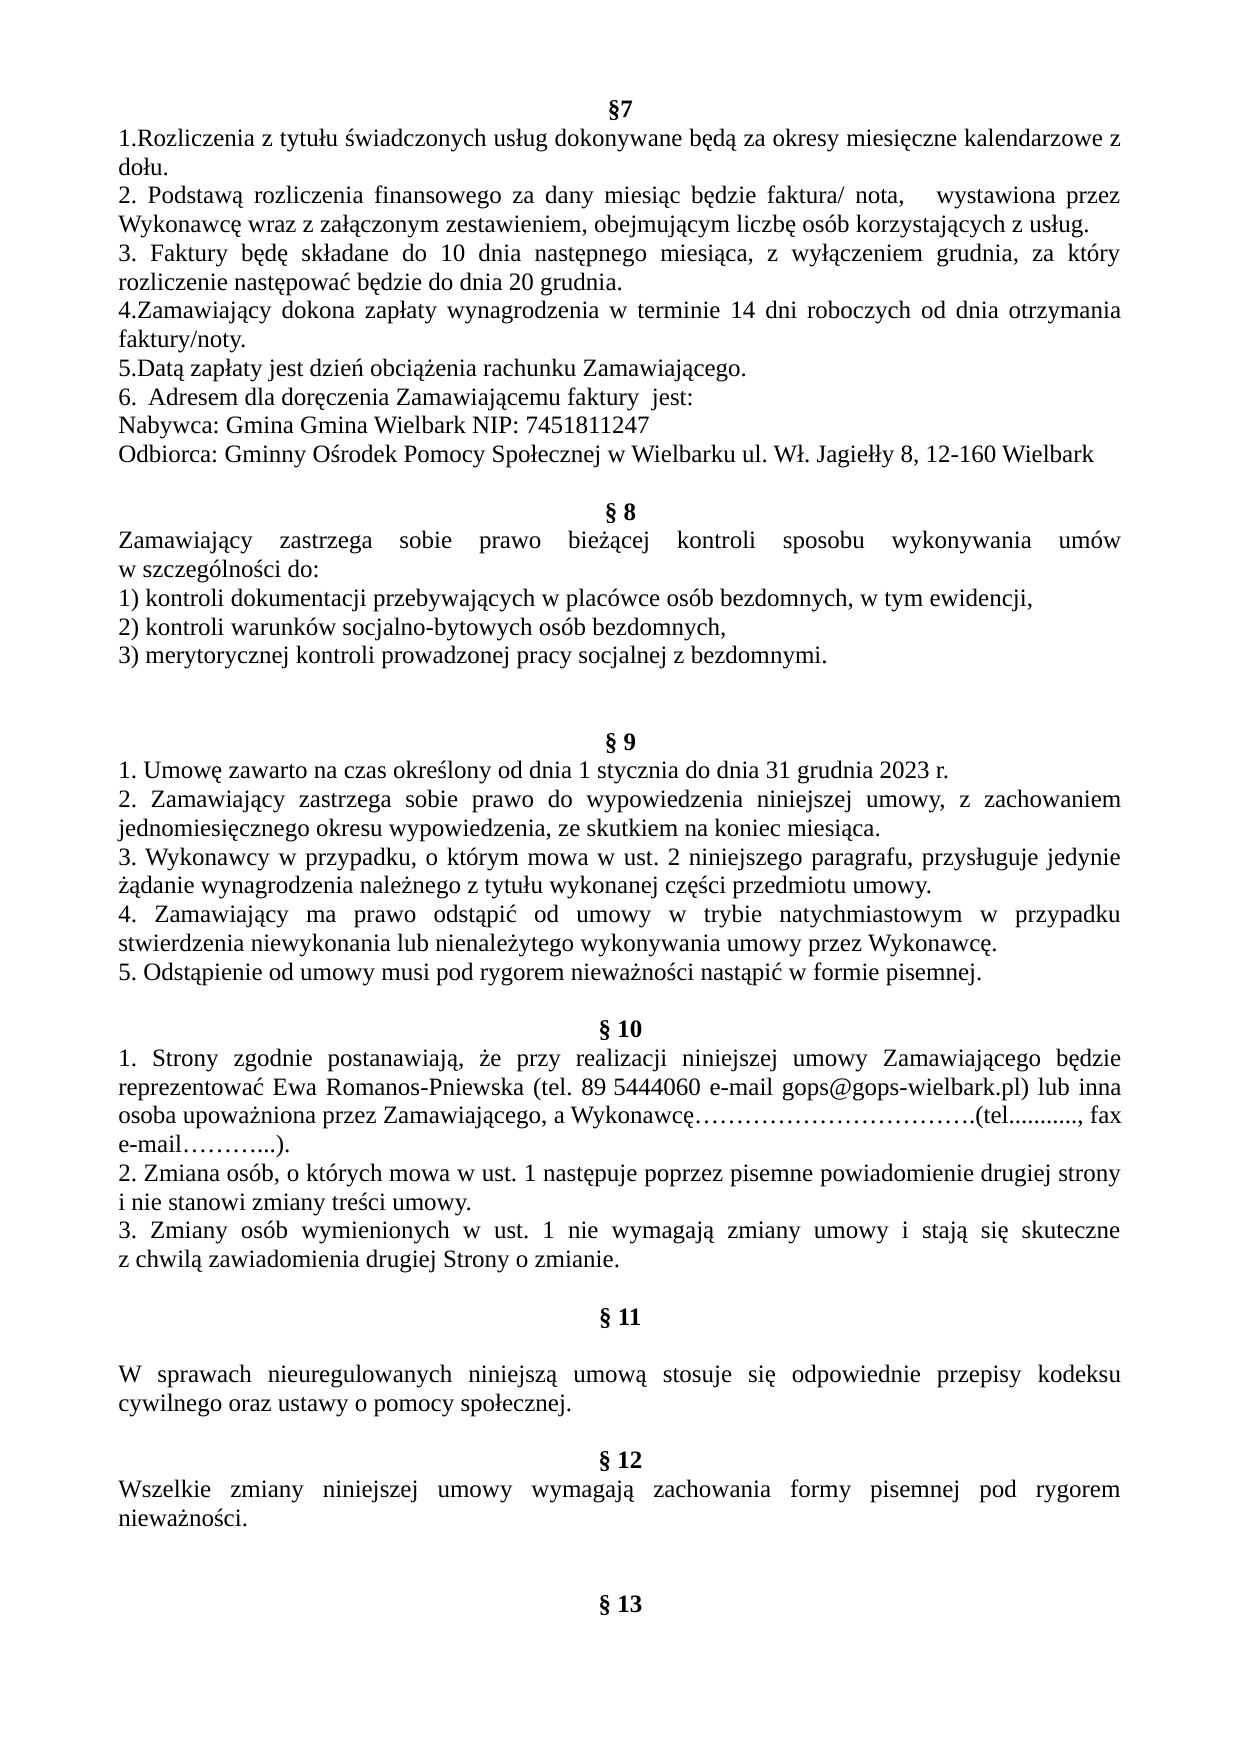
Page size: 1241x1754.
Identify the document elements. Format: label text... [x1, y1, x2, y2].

text 5.Datą zapłaty jest dzień obciążenia rachunku Zamawiającego. [118, 353, 1122, 382]
text 6. Adresem dla doręczenia Zamawiającemu faktury jest: [118, 382, 1122, 411]
text 3. Faktury będę składane do 10 dnia następnego miesiąca, z wyłączeniem grudnia, za który rozliczenie następować będzie do dnia 20 grudnia. [118, 238, 1122, 296]
text 1) kontroli dokumentacji przebywających w placówce osób bezdomnych, w tym ewidencji, [118, 583, 1122, 612]
text 3) merytorycznej kontroli prowadzonej pracy socjalnej z bezdomnymi. [118, 641, 1122, 669]
text 4.Zamawiający dokona zapłaty wynagrodzenia w terminie 14 dni roboczych od dnia otrzymania faktury/noty. [118, 296, 1122, 353]
text 2. Zmiana osób, o których mowa w ust. 1 następuje poprzez pisemne powiadomienie drugiej strony i nie stanowi zmiany treści umowy. [118, 1158, 1122, 1216]
text 3. Zmiany osób wymienionych w ust. 1 nie wymagają zmiany umowy i stają się skuteczne z chwilą zawiadomienia drugiej Strony o zmianie. [118, 1216, 1122, 1273]
text 2. Podstawą rozliczenia finansowego za dany miesiąc będzie faktura/ nota, wystawiona przez Wykonawcę wraz z załączonym zestawieniem, obejmującym liczbę osób korzystających z usług. [118, 181, 1122, 238]
text § 13 [118, 1589, 1122, 1618]
text W sprawach nieuregulowanych niniejszą umową stosuje się odpowiednie przepisy kodeksu cywilnego oraz ustawy o pomocy społecznej. [118, 1359, 1122, 1417]
text Odbiorca: Gminny Ośrodek Pomocy Społecznej w Wielbarku ul. Wł. Jagiełły 8, 12-160 Wielbark [118, 439, 1122, 468]
text Wszelkie zmiany niniejszej umowy wymagają zachowania formy pisemnej pod rygorem nieważności. [118, 1474, 1122, 1532]
text §7 [118, 94, 1122, 123]
text 3. Wykonawcy w przypadku, o którym mowa w ust. 2 niniejszego paragrafu, przysługuje jedynie żądanie wynagrodzenia należnego z tytułu wykonanej części przedmiotu umowy. [118, 842, 1122, 899]
text 2. Zamawiający zastrzega sobie prawo do wypowiedzenia niniejszej umowy, z zachowaniem jednomiesięcznego okresu wypowiedzenia, ze skutkiem na koniec miesiąca. [118, 784, 1122, 842]
text § 10 [118, 1014, 1122, 1043]
text Zamawiający zastrzega sobie prawo bieżącej kontroli sposobu wykonywania umów w szczególności do: [118, 526, 1122, 583]
text § 11 [118, 1302, 1122, 1331]
text 1. Strony zgodnie postanawiają, że przy realizacji niniejszej umowy Zamawiającego będzie reprezentować Ewa Romanos-Pniewska (tel. 89 5444060 e-mail gops@gops-wielbark.pl) lub inna osoba upoważniona przez Zamawiającego, a Wykonawcę…………………………….(tel..........., fax e-mail………...). [118, 1043, 1122, 1158]
text § 12 [118, 1446, 1122, 1474]
text 5. Odstąpienie od umowy musi pod rygorem nieważności nastąpić w formie pisemnej. [118, 957, 1122, 986]
text 1.Rozliczenia z tytułu świadczonych usług dokonywane będą za okresy miesięczne kalendarzowe z dołu. [118, 123, 1122, 181]
text § 8 [118, 497, 1122, 526]
text 2) kontroli warunków socjalno-bytowych osób bezdomnych, [118, 612, 1122, 641]
text 1. Umowę zawarto na czas określony od dnia 1 stycznia do dnia 31 grudnia 2023 r. [118, 756, 1122, 784]
text Nabywca: Gmina Gmina Wielbark NIP: 7451811247 [118, 411, 1122, 439]
text § 9 [118, 727, 1122, 756]
text 4. Zamawiający ma prawo odstąpić od umowy w trybie natychmiastowym w przypadku stwierdzenia niewykonania lub nienależytego wykonywania umowy przez Wykonawcę. [118, 899, 1122, 957]
